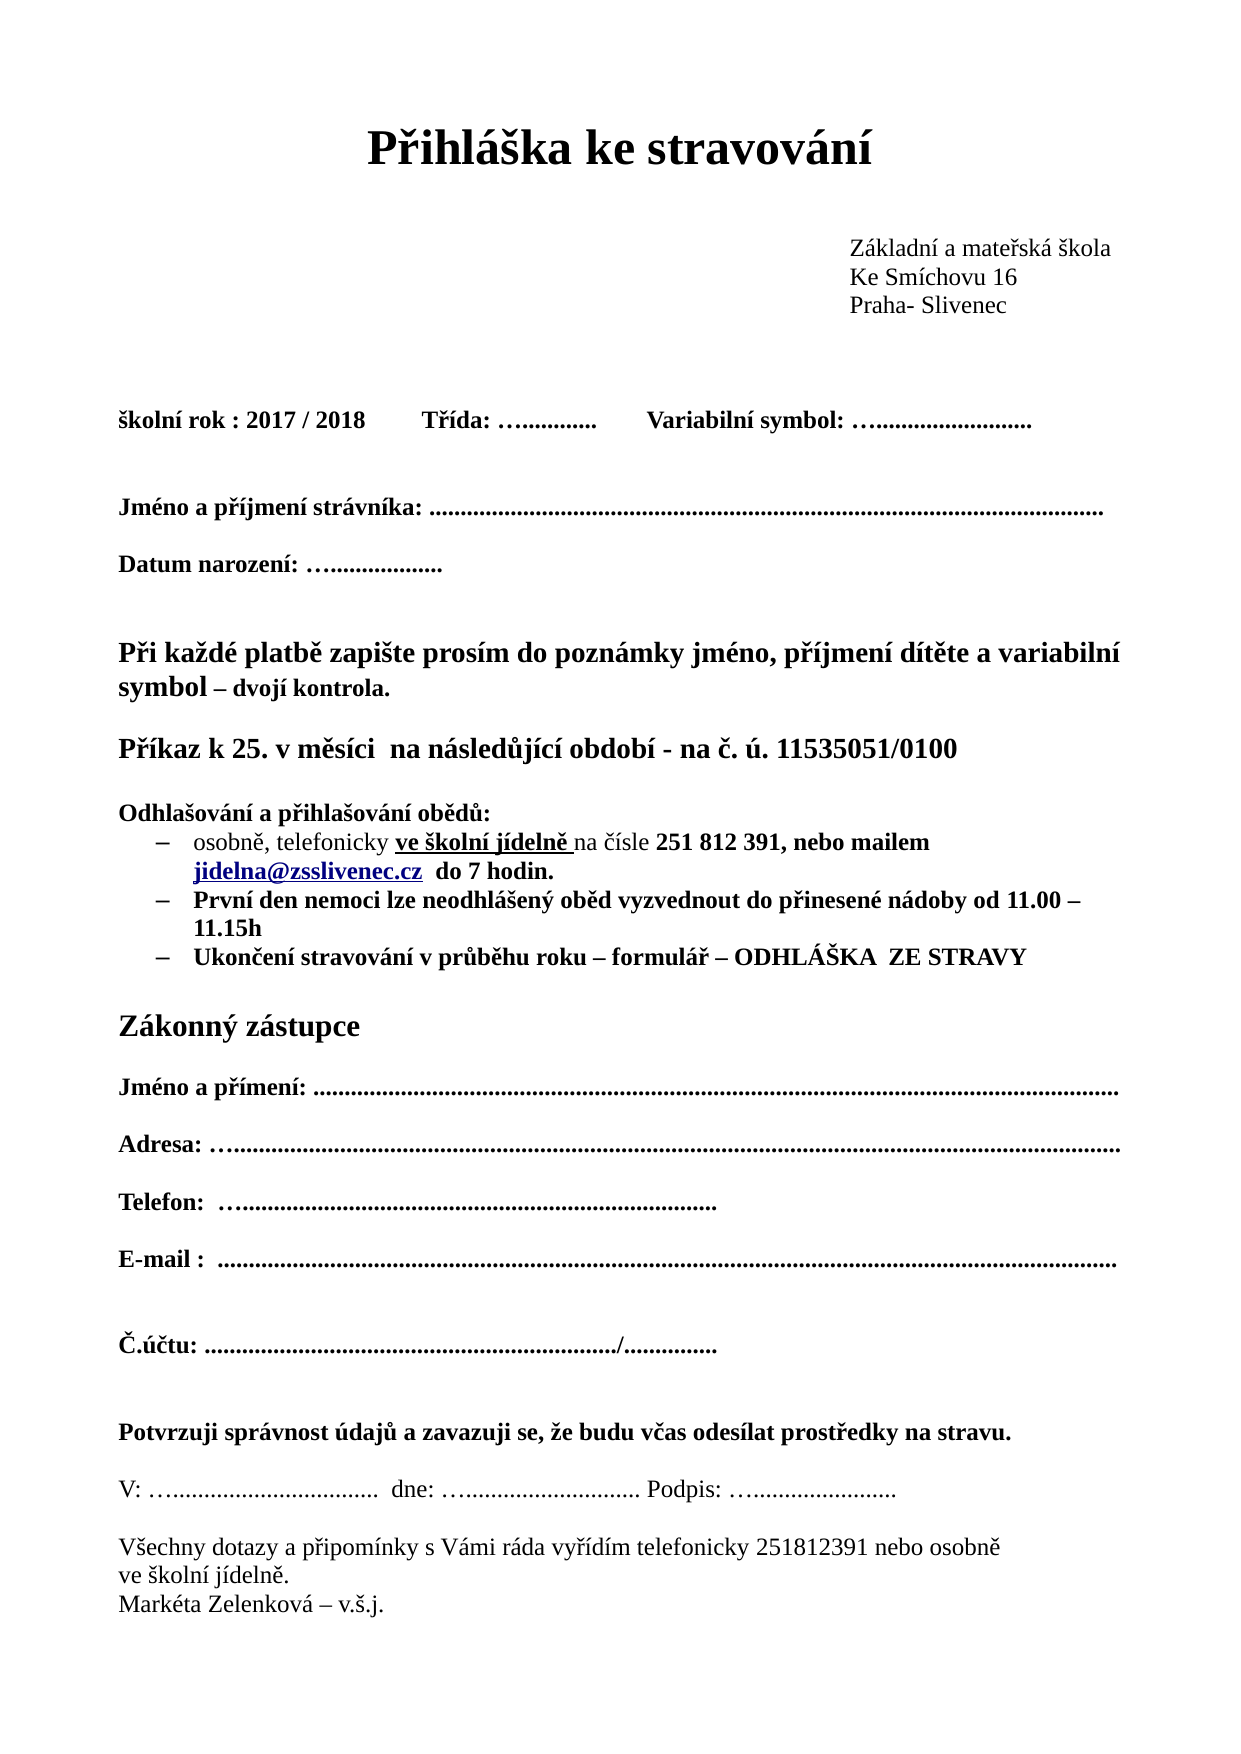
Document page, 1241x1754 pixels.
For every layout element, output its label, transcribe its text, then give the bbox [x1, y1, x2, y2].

text Praha- Slivenec [118, 291, 1122, 319]
text V: …................................. dne: …............................ Podpis: …....................... [118, 1474, 1122, 1503]
text školní rok : 2017 / 2018 Třída: …............ Variabilní symbol: …......................... [118, 406, 1122, 434]
text Č.účtu: ................................................................../............... [118, 1330, 1122, 1359]
text Markéta Zelenková – v.š.j. [118, 1589, 1122, 1618]
text Adresa: ….............................................................................................................................................. [118, 1129, 1122, 1158]
list Ukončení stravování v průběhu roku – formulář – ODHLÁŠKA ZE STRAVY [156, 942, 1122, 971]
text Odhlašování a přihlašování obědů: [118, 798, 1122, 827]
text Potvrzuji správnost údajů a zavazuji se, že budu včas odesílat prostředky na stravu. [118, 1417, 1122, 1445]
text Jméno a příjmení strávníka: ............................................................................................................ [118, 492, 1122, 521]
list osobně, telefonicky ve školní jídelně na čísle 251 812 391, nebo mailem jidelna@zsslivenec.cz do 7 hodin. [156, 827, 1122, 885]
list První den nemoci lze neodhlášený oběd vyzvednout do přinesené nádoby od 11.00 –11.15h [156, 885, 1122, 942]
text Základní a mateřská škola [118, 233, 1122, 262]
text Přihláška ke stravování [118, 118, 1122, 176]
text Zákonný zástupce [118, 1007, 1122, 1043]
text Všechny dotazy a připomínky s Vámi ráda vyřídím telefonicky 251812391 nebo osobně [118, 1532, 1122, 1560]
text Ke Smíchovu 16 [118, 262, 1122, 291]
text Jméno a přímení: ................................................................................................................................. [118, 1072, 1122, 1100]
text Datum narození: ….................. [118, 549, 1122, 578]
text Příkaz k 25. v měsíci na následůjící období - na č. ú. 11535051/0100 [118, 731, 1122, 765]
text Telefon: …............................................................................ [118, 1187, 1122, 1215]
text ve školní jídelně. [118, 1560, 1122, 1589]
text Při každé platbě zapište prosím do poznámky jméno, příjmení dítěte a variabilní symbol – dvojí kontrola. [118, 636, 1122, 703]
text E-mail : ................................................................................................................................................ [118, 1244, 1122, 1273]
